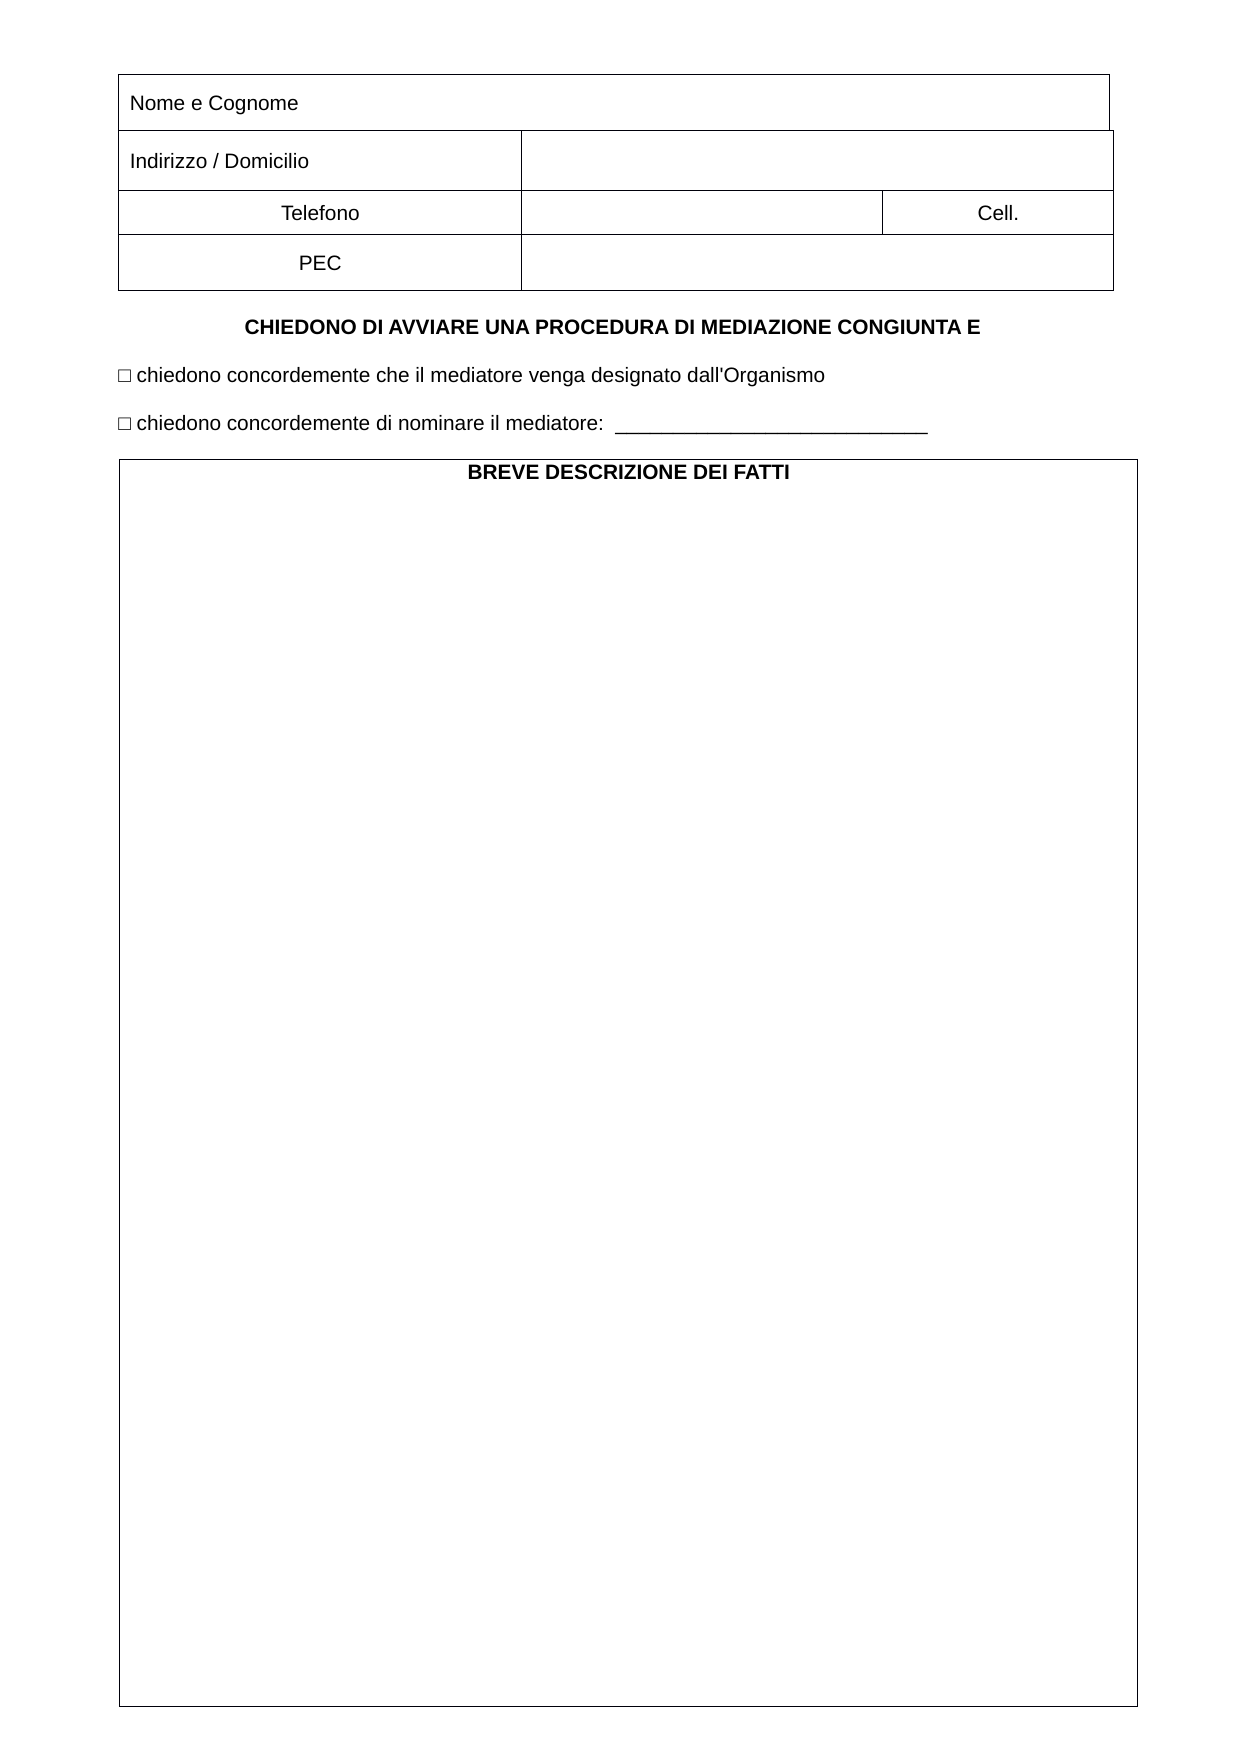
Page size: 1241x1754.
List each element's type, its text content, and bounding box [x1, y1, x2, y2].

table_cell [1110, 74, 1114, 130]
table_cell [522, 235, 1113, 290]
table_cell [522, 131, 1113, 190]
text □ chiedono concordemente di nominare il mediatore: ___________________________ [118, 411, 1107, 435]
table_cell [522, 191, 882, 234]
table_header BREVE DESCRIZIONE DEI FATTI SI ALLEGA LA SEGUENTE DOCUMENTAZIONE accessibile alle parti: - copia del mandato del difensore nella procedura; - informativa privacy sottoscritta; - documentazione attestante il versamento delle spese di avvio per lo svolgimento del primo incontro (v. Tabella Indennità); - copia del documento d’identità in corso di validità; - copia della visura o della documentazione attestante i poteri del rappresentante della persona giuridica; - copia del provvedimento del giudice (se mediazione delegata); - copia della clausola contrattuale di mediazione (se presente); - ulteriore documentazione ( specificare) : SI ALLEGA LA SEGUENTE DOCUMENTAZIONE riservata all’attenzione del solo mediatore: - - VALORE DELLA DOMANDA: € ___________________ Materia: Condominio Diritti reali Divisione Successione ereditaria Patti di Famiglia Locazione Comodato Affitto aziende Risarcimento danni da diffamazione a mezzo stampa Risarcimento danni per responsabilità medica e sanitaria Contratti bancari Contratti finanziari Contratti assicurativi Inadempimenti dovuti alle misure di contenimento COVID d.l. 6/20art. 3 co.6bis e 6ter Associazione in partecipazione Consorzio Franchising Opera Rete Somministrazione Società di persone Subfornitura Altre nature della controversia (facoltativa): _________________________________ SPECIFICARE: □ condizione di procedibilità (v. art. 5 co 1); □ demandata dal Giudice (v. art.5- quater); □ facoltativa; □ clausola di mediazione Ai sensi dell’art. 4 del D. Lgs. 28/10 e successive modifiche la parte istante dichiara che la competenza territoriale per l’instaurato procedimento di mediazione ricade nell’ambito dell'Autorità Giudiziaria di Ascoli Piceno □ La/e parte/i come sopra generalizzata/e chiede/ono di partecipare con modalità telematica ed, a tal fine, dichiara/no: □ per il collegamento, di essere in possesso della strumentazione necessaria (pc aggiornato; connessione via cavo o comunque a banda larga; webcam e microfono). □ per la sottoscrizione, di essere in possesso di firma digitale; [120, 460, 1137, 1706]
text □ chiedono concordemente che il mediatore venga designato dall'Organismo [118, 363, 1107, 387]
table_cell PEC [119, 235, 521, 290]
table_cell Nome e Cognome [119, 75, 1109, 130]
table_cell Telefono [119, 191, 521, 234]
table_cell Indirizzo / Domicilio [119, 131, 521, 190]
text CHIEDONO DI AVVIARE UNA PROCEDURA DI MEDIAZIONE CONGIUNTA E [118, 315, 1107, 339]
table_cell Cell. [883, 191, 1113, 234]
